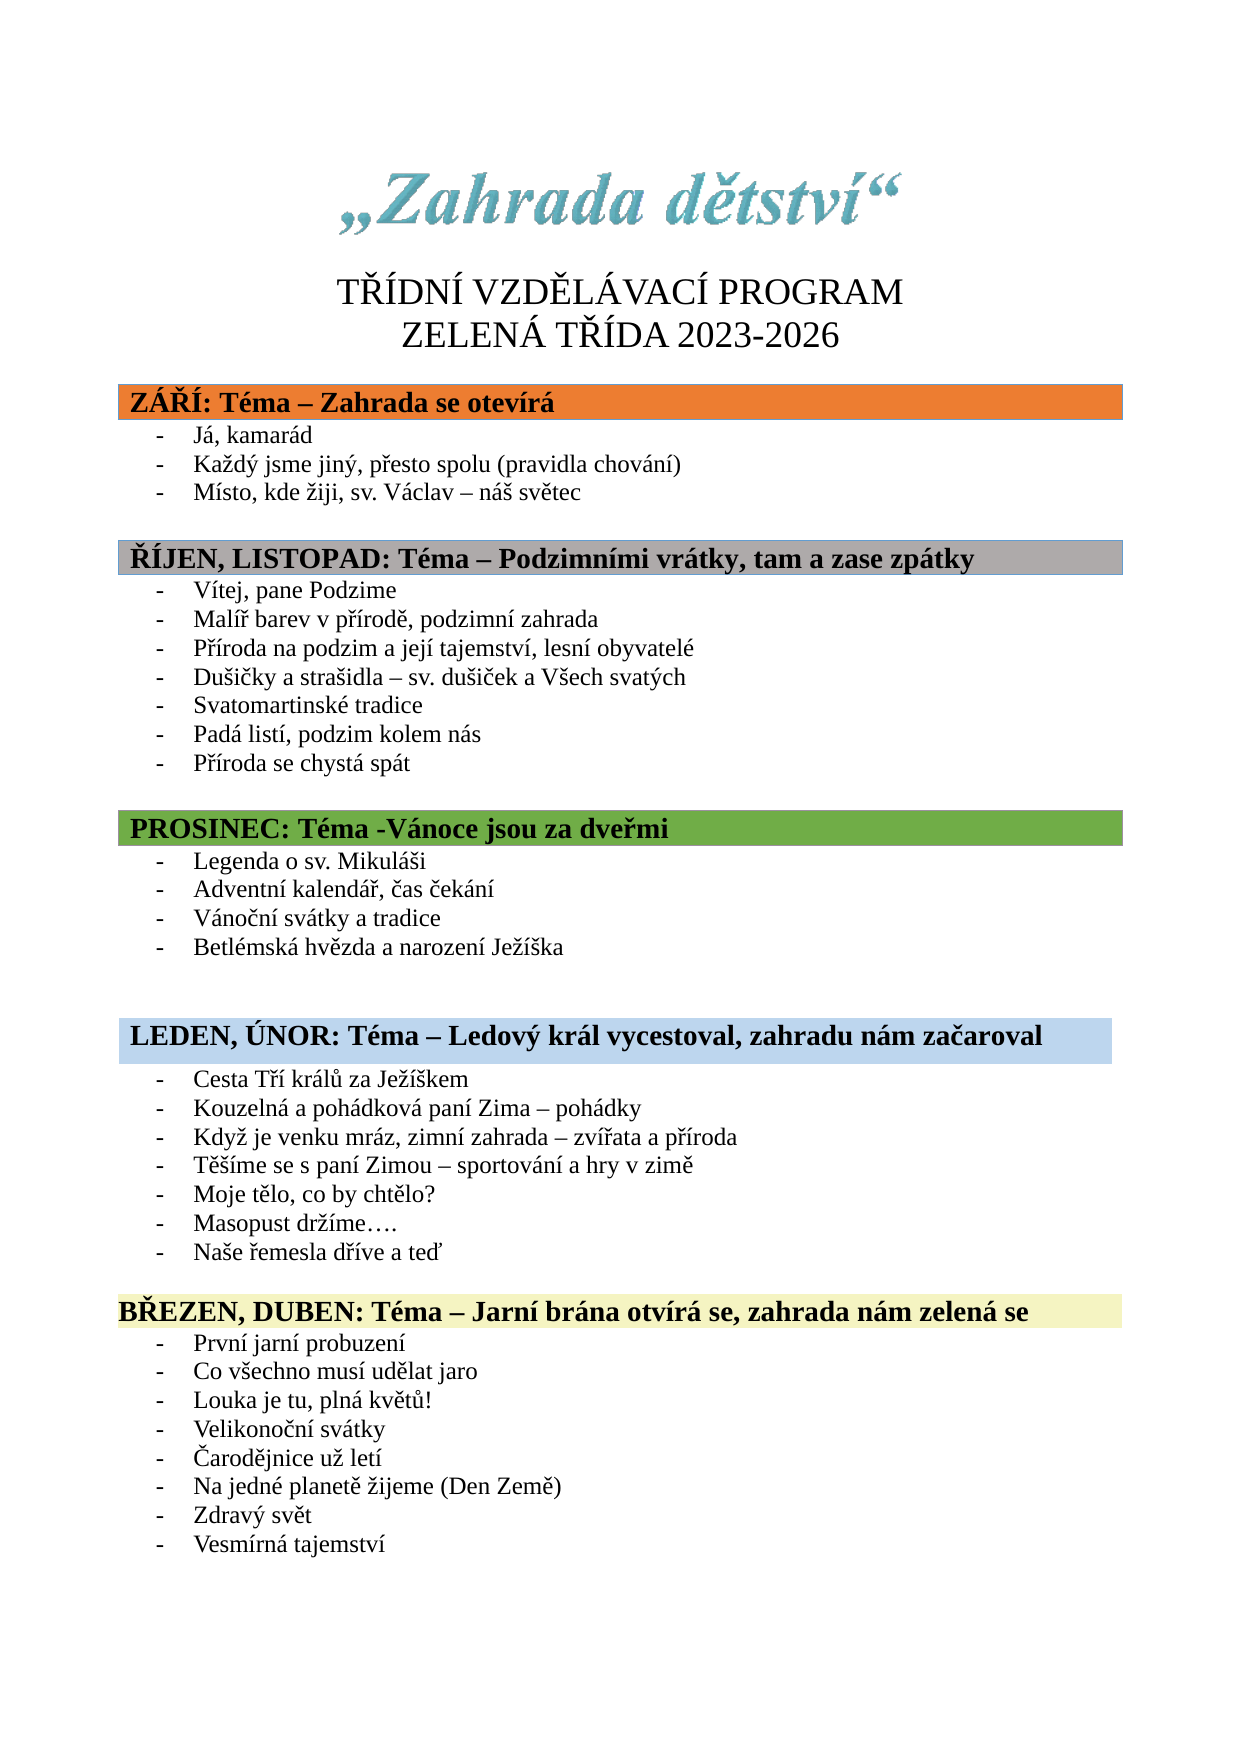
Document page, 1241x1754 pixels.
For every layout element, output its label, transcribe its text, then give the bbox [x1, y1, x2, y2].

list Naše řemesla dříve a teď [156, 1237, 1122, 1265]
list Každý jsme jiný, přesto spolu (pravidla chování) [156, 449, 1122, 477]
list Malíř barev v přírodě, podzimní zahrada [156, 604, 1122, 633]
list Těšíme se s paní Zimou – sportování a hry v zimě [156, 1150, 1122, 1179]
list Kouzelná a pohádková paní Zima – pohádky [156, 1093, 1122, 1122]
list Místo, kde žiji, sv. Václav – náš světec [156, 477, 1122, 506]
list Betlémská hvězda a narození Ježíška [156, 932, 1122, 961]
text ZELENÁ TŘÍDA 2023-2026 [118, 312, 1122, 356]
list Zdravý svět [156, 1500, 1122, 1529]
list Adventní kalendář, čas čekání [156, 874, 1122, 903]
list Dušičky a strašidla – sv. dušiček a Všech svatých [156, 662, 1122, 690]
list Masopust držíme…. [156, 1208, 1122, 1237]
list Na jedné planetě žijeme (Den Země) [156, 1471, 1122, 1500]
list Cesta Tří králů za Ježíškem [156, 1064, 1122, 1093]
list Co všechno musí udělat jaro [156, 1356, 1122, 1385]
list Příroda se chystá spát [156, 748, 1122, 777]
list Velikonoční svátky [156, 1414, 1122, 1443]
list Vánoční svátky a tradice [156, 903, 1122, 932]
list Příroda na podzim a její tajemství, lesní obyvatelé [156, 633, 1122, 662]
list Louka je tu, plná květů! [156, 1385, 1122, 1414]
list Svatomartinské tradice [156, 690, 1122, 719]
table_header ŘÍJEN, LISTOPAD: Téma – Podzimními vrátky, tam a zase zpátky [119, 541, 1122, 574]
table_header PROSINEC: Téma -Vánoce jsou za dveřmi [119, 811, 1122, 845]
table_header LEDEN, ÚNOR: Téma – Ledový král vycestoval, zahradu nám začaroval [119, 1018, 1112, 1064]
list Moje tělo, co by chtělo? [156, 1179, 1122, 1208]
list Vesmírná tajemství [156, 1529, 1122, 1558]
list Já, kamarád [156, 420, 1122, 449]
list Čarodějnice už letí [156, 1443, 1122, 1471]
table_header ZÁŘÍ: Téma – Zahrada se otevírá [119, 385, 1122, 419]
list Legenda o sv. Mikuláši [156, 846, 1122, 874]
list Padá listí, podzim kolem nás [156, 719, 1122, 748]
text TŘÍDNÍ VZDĚLÁVACÍ PROGRAM [118, 269, 1122, 312]
list Vítej, pane Podzime [156, 575, 1122, 604]
text BŘEZEN, DUBEN: Téma – Jarní brána otvírá se, zahrada nám zelená se [118, 1294, 1122, 1328]
list Když je venku mráz, zimní zahrada – zvířata a příroda [156, 1122, 1122, 1150]
list První jarní probuzení [156, 1328, 1122, 1356]
